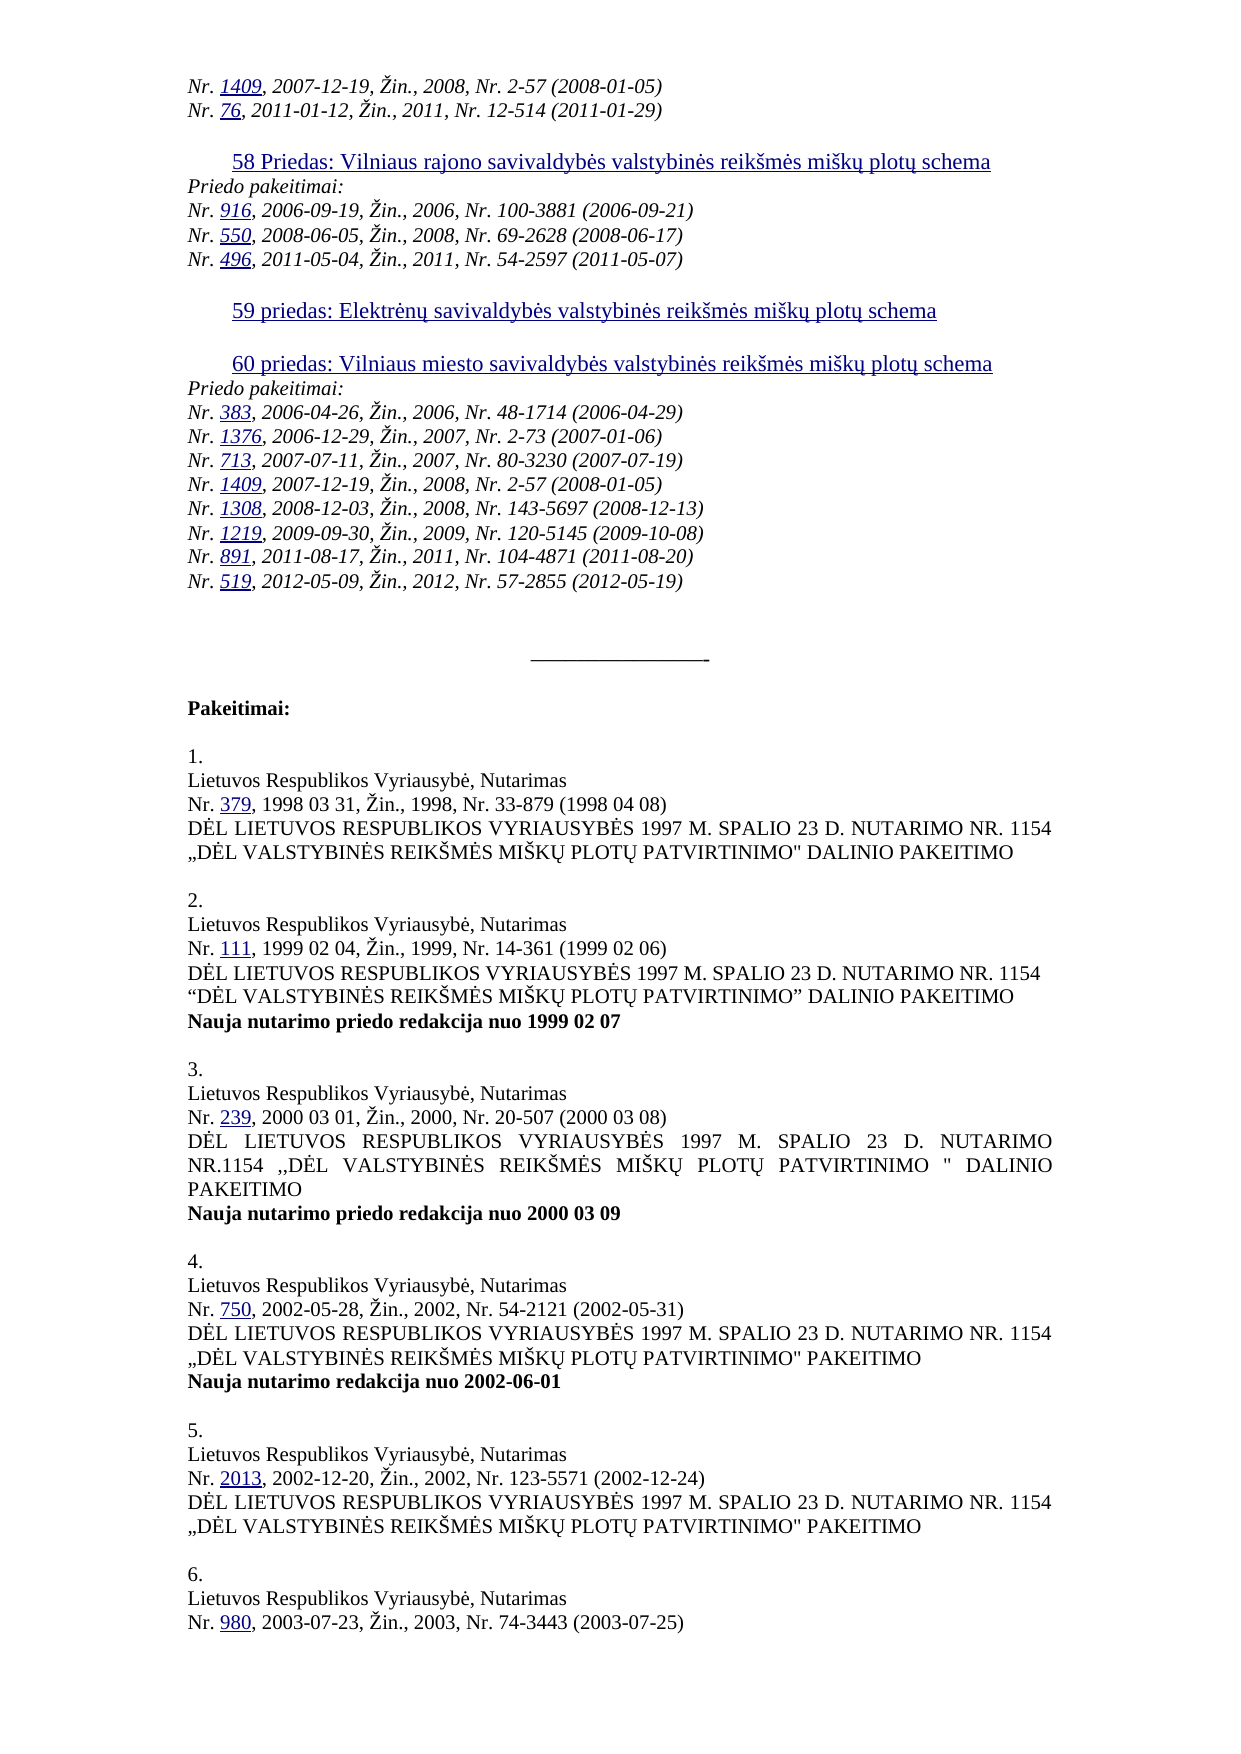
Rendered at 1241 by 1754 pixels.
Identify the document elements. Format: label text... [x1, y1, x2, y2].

text Lietuvos Respublikos Vyriausybė, Nutarimas [187, 1273, 1053, 1297]
text 1. [187, 744, 1053, 768]
text Lietuvos Respublikos Vyriausybė, Nutarimas [187, 912, 1053, 936]
text Nr. 1308, 2008-12-03, Žin., 2008, Nr. 143-5697 (2008-12-13) [187, 496, 1053, 520]
text Lietuvos Respublikos Vyriausybė, Nutarimas [187, 1081, 1053, 1105]
text Nr. 916, 2006-09-19, Žin., 2006, Nr. 100-3881 (2006-09-21) [187, 198, 1142, 222]
text DĖL LIETUVOS RESPUBLIKOS VYRIAUSYBĖS 1997 M. SPALIO 23 D. NUTARIMO NR.1154 ,,DĖL VALSTYBINĖS REIKŠMĖS MIŠKŲ PLOTŲ PATVIRTINIMO " DALINIO PAKEITIMO [187, 1129, 1053, 1201]
text Nr. 1376, 2006-12-29, Žin., 2007, Nr. 2-73 (2007-01-06) [187, 424, 1112, 448]
text DĖL LIETUVOS RESPUBLIKOS VYRIAUSYBĖS 1997 M. SPALIO 23 D. NUTARIMO NR. 1154 „DĖL VALSTYBINĖS REIKŠMĖS MIŠKŲ PLOTŲ PATVIRTINIMO" PAKEITIMO [187, 1490, 1053, 1538]
text 58 Priedas: Vilniaus rajono savivaldybės valstybinės reikšmės miškų plotų schema [187, 148, 1053, 174]
text 5. [187, 1418, 1053, 1442]
text Lietuvos Respublikos Vyriausybė, Nutarimas [187, 1586, 1053, 1610]
text Nr. 1409, 2007-12-19, Žin., 2008, Nr. 2-57 (2008-01-05) [187, 73, 1053, 98]
text Lietuvos Respublikos Vyriausybė, Nutarimas [187, 1442, 1053, 1466]
text Nr. 383, 2006-04-26, Žin., 2006, Nr. 48-1714 (2006-04-29) [187, 400, 1127, 424]
text 59 priedas: Elektrėnų savivaldybės valstybinės reikšmės miškų plotų schema [187, 297, 1053, 323]
text –––––––––––––––- [187, 645, 1053, 672]
subtitle Nauja nutarimo priedo redakcija nuo 1999 02 07 [187, 1008, 1053, 1033]
text Nr. 519, 2012-05-09, Žin., 2012, Nr. 57-2855 (2012-05-19) [187, 568, 1053, 593]
text DĖL LIETUVOS RESPUBLIKOS VYRIAUSYBĖS 1997 M. SPALIO 23 D. NUTARIMO NR. 1154 “DĖL VALSTYBINĖS REIKŠMĖS MIŠKŲ PLOTŲ PATVIRTINIMO” DALINIO PAKEITIMO [187, 960, 1053, 1008]
text Nr. 76, 2011-01-12, Žin., 2011, Nr. 12-514 (2011-01-29) [187, 98, 1053, 122]
text Nr. 550, 2008-06-05, Žin., 2008, Nr. 69-2628 (2008-06-17) [187, 222, 1053, 247]
text Lietuvos Respublikos Vyriausybė, Nutarimas [187, 768, 1053, 792]
text 60 priedas: Vilniaus miesto savivaldybės valstybinės reikšmės miškų plotų schema [187, 350, 1053, 376]
text 2. [187, 888, 1053, 912]
subtitle Nauja nutarimo priedo redakcija nuo 2000 03 09 [187, 1201, 1053, 1225]
text Nr. 891, 2011-08-17, Žin., 2011, Nr. 104-4871 (2011-08-20) [187, 544, 1053, 568]
text Nauja nutarimo redakcija nuo 2002-06-01 [187, 1369, 1053, 1393]
text Nr. 1409, 2007-12-19, Žin., 2008, Nr. 2-57 (2008-01-05) [187, 472, 1053, 496]
text Nr. 750, 2002-05-28, Žin., 2002, Nr. 54-2121 (2002-05-31) [187, 1297, 1053, 1321]
text 3. [187, 1057, 1053, 1081]
text DĖL LIETUVOS RESPUBLIKOS VYRIAUSYBĖS 1997 M. SPALIO 23 D. NUTARIMO NR. 1154 „DĖL VALSTYBINĖS REIKŠMĖS MIŠKŲ PLOTŲ PATVIRTINIMO" PAKEITIMO [187, 1321, 1053, 1369]
text 4. [187, 1249, 1053, 1273]
text DĖL LIETUVOS RESPUBLIKOS VYRIAUSYBĖS 1997 M. SPALIO 23 D. NUTARIMO NR. 1154 „DĖL VALSTYBINĖS REIKŠMĖS MIŠKŲ PLOTŲ PATVIRTINIMO" DALINIO PAKEITIMO [187, 816, 1053, 864]
text Nr. 111, 1999 02 04, Žin., 1999, Nr. 14-361 (1999 02 06) [187, 936, 1053, 960]
text Nr. 239, 2000 03 01, Žin., 2000, Nr. 20-507 (2000 03 08) [187, 1105, 1053, 1129]
text Nr. 980, 2003-07-23, Žin., 2003, Nr. 74-3443 (2003-07-25) [187, 1610, 1053, 1634]
text Nr. 2013, 2002-12-20, Žin., 2002, Nr. 123-5571 (2002-12-24) [187, 1466, 1053, 1490]
text Priedo pakeitimai: [187, 174, 1053, 198]
text 6. [187, 1562, 1053, 1586]
text Nr. 379, 1998 03 31, Žin., 1998, Nr. 33-879 (1998 04 08) [187, 792, 1053, 816]
text Nr. 713, 2007-07-11, Žin., 2007, Nr. 80-3230 (2007-07-19) [187, 448, 1127, 472]
text Nr. 496, 2011-05-04, Žin., 2011, Nr. 54-2597 (2011-05-07) [187, 247, 1053, 271]
text Nr. 1219, 2009-09-30, Žin., 2009, Nr. 120-5145 (2009-10-08) [187, 520, 1053, 544]
text Priedo pakeitimai: [187, 376, 1053, 400]
text Pakeitimai: [187, 696, 1053, 720]
